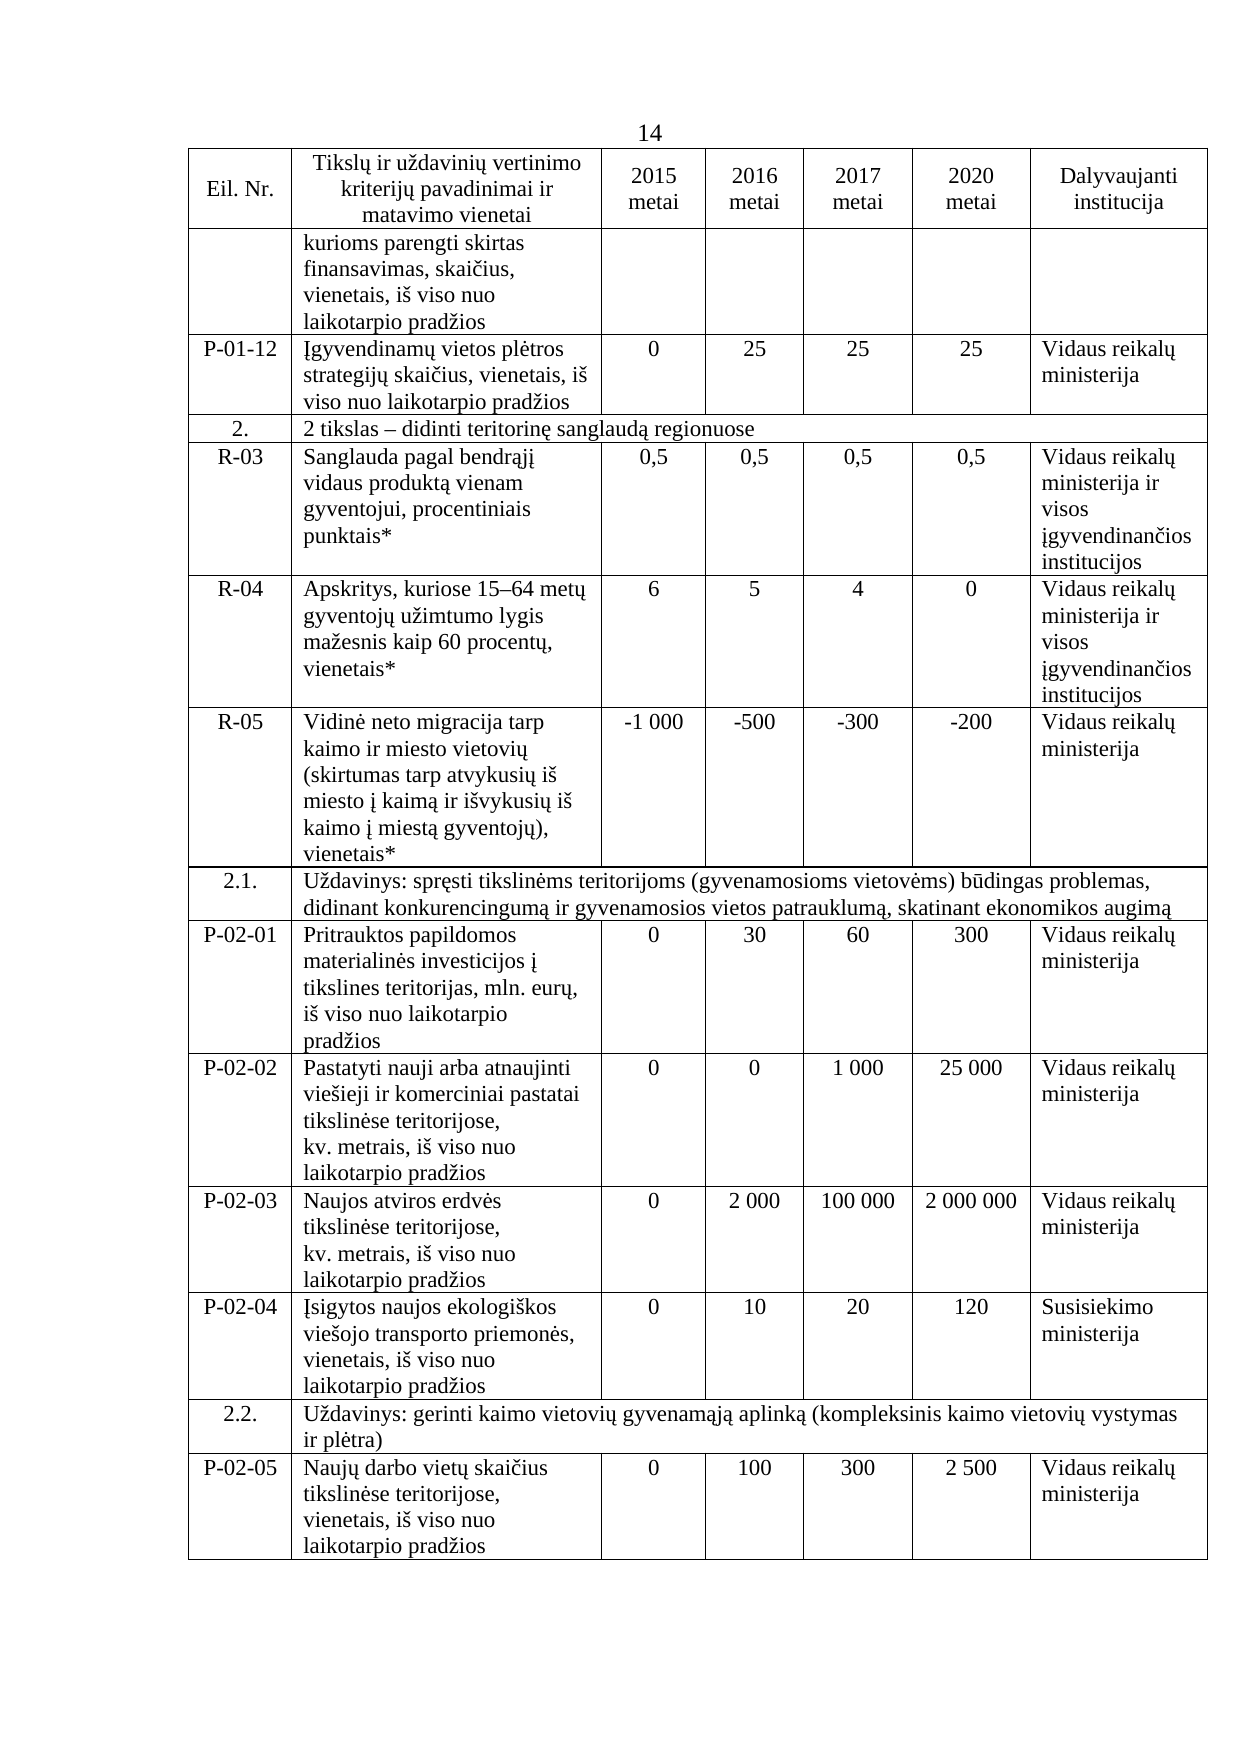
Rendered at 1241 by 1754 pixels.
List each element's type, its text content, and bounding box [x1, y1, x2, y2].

table_cell [1031, 229, 1207, 334]
table_cell 10 [706, 1293, 803, 1399]
table_cell [804, 229, 912, 334]
table_cell 0 [913, 576, 1030, 707]
table_cell 1 000 [804, 1054, 912, 1186]
table_cell 2 000 000 [913, 1187, 1030, 1292]
table_cell 25 [804, 335, 912, 414]
table_cell Vidaus reikalų ministerija [1031, 1454, 1207, 1559]
table_cell 25 000 [913, 1054, 1030, 1186]
table_cell kurioms parengti skirtas finansavimas, skaičius, vienetais, iš viso nuo laikotarpio pradžios [292, 229, 601, 334]
table_cell 0 [602, 1054, 705, 1186]
table_cell [189, 229, 291, 334]
table_cell -200 [913, 708, 1030, 866]
table_cell 300 [804, 1454, 912, 1559]
table_cell 2.1. [189, 868, 291, 920]
table_cell 2 tikslas – didinti teritorinę sanglaudą regionuose [292, 415, 1207, 442]
table_cell -300 [804, 708, 912, 866]
table_cell 300 [913, 921, 1030, 1053]
table_cell 6 [602, 576, 705, 707]
table_header 2020 metai [913, 149, 1030, 228]
table_cell 0,5 [706, 443, 803, 574]
table_cell 5 [706, 576, 803, 707]
table_cell 0 [602, 921, 705, 1053]
table_header 2017 metai [804, 149, 912, 228]
table_cell P-02-05 [189, 1454, 291, 1559]
table_cell 20 [804, 1293, 912, 1399]
table_cell Pritrauktos papildomos materialinės investicijos į tikslines teritorijas, mln. eurų, iš viso nuo laikotarpio pradžios [292, 921, 601, 1053]
table_cell 25 [706, 335, 803, 414]
table_cell 25 [913, 335, 1030, 414]
table_cell [913, 229, 1030, 334]
table_cell 0,5 [602, 443, 705, 574]
table_cell 0 [602, 1454, 705, 1559]
table_cell Vidaus reikalų ministerija [1031, 1187, 1207, 1292]
table_cell 2. [189, 415, 291, 442]
table_cell R-04 [189, 576, 291, 707]
table_cell P-02-01 [189, 921, 291, 1053]
table_cell 2.2. [189, 1400, 291, 1452]
table_header 2015 metai [602, 149, 705, 228]
table_cell 4 [804, 576, 912, 707]
table_cell Naujų darbo vietų skaičius tikslinėse teritorijose, vienetais, iš viso nuo laikotarpio pradžios [292, 1454, 601, 1559]
table_cell 60 [804, 921, 912, 1053]
table_cell Vidaus reikalų ministerija [1031, 708, 1207, 866]
table_cell 100 000 [804, 1187, 912, 1292]
table_cell [602, 229, 705, 334]
table_cell Vidaus reikalų ministerija [1031, 335, 1207, 414]
table_cell 0,5 [804, 443, 912, 574]
table_cell Susisiekimo ministerija [1031, 1293, 1207, 1399]
table_cell -1 000 [602, 708, 705, 866]
table_cell 0 [706, 1054, 803, 1186]
table_cell Vidaus reikalų ministerija [1031, 921, 1207, 1053]
table_cell R-05 [189, 708, 291, 866]
table_header Tikslų ir uždavinių vertinimo kriterijų pavadinimai ir matavimo vienetai [292, 149, 601, 228]
table_cell P-02-04 [189, 1293, 291, 1399]
table_cell Naujos atviros erdvės tikslinėse teritorijose, kv. metrais, iš viso nuo laikotarpio pradžios [292, 1187, 601, 1292]
table_cell Įgyvendinamų vietos plėtros strategijų skaičius, vienetais, iš viso nuo laikotarpio pradžios [292, 335, 601, 414]
table_cell 30 [706, 921, 803, 1053]
table_cell 0 [602, 335, 705, 414]
table_cell P-02-03 [189, 1187, 291, 1292]
table_cell Uždavinys: gerinti kaimo vietovių gyvenamąją aplinką (kompleksinis kaimo vietovių vystymas ir plėtra) [292, 1400, 1207, 1452]
table_cell 0 [602, 1293, 705, 1399]
table_header Eil. Nr. [189, 149, 291, 228]
table_cell Uždavinys: spręsti tikslinėms teritorijoms (gyvenamosioms vietovėms) būdingas problemas, didinant konkurencingumą ir gyvenamosios vietos patrauklumą, skatinant ekonomikos augimą [292, 868, 1207, 920]
table_cell Pastatyti nauji arba atnaujinti viešieji ir komerciniai pastatai tikslinėse teritorijose, kv. metrais, iš viso nuo laikotarpio pradžios [292, 1054, 601, 1186]
table_cell Apskritys, kuriose 15–64 metų gyventojų užimtumo lygis mažesnis kaip 60 procentų, vienetais* [292, 576, 601, 707]
table_cell Įsigytos naujos ekologiškos viešojo transporto priemonės, vienetais, iš viso nuo laikotarpio pradžios [292, 1293, 601, 1399]
table_cell P-01-12 [189, 335, 291, 414]
table_cell 2 000 [706, 1187, 803, 1292]
table_cell 100 [706, 1454, 803, 1559]
table_cell Vidaus reikalų ministerija ir visos įgyvendinančios institucijos [1031, 576, 1207, 707]
table_cell 0,5 [913, 443, 1030, 574]
table_cell 0 [602, 1187, 705, 1292]
table_cell Vidinė neto migracija tarp kaimo ir miesto vietovių (skirtumas tarp atvykusių iš miesto į kaimą ir išvykusių iš kaimo į miestą gyventojų), vienetais* [292, 708, 601, 866]
table_header Dalyvaujanti institucija [1031, 149, 1207, 228]
table_cell R-03 [189, 443, 291, 574]
table_cell Sanglauda pagal bendrąjį vidaus produktą vienam gyventojui, procentiniais punktais* [292, 443, 601, 574]
table_cell Vidaus reikalų ministerija [1031, 1054, 1207, 1186]
table_cell Vidaus reikalų ministerija ir visos įgyvendinančios institucijos [1031, 443, 1207, 574]
table_cell P-02-02 [189, 1054, 291, 1186]
table_header 2016 metai [706, 149, 803, 228]
table_cell 120 [913, 1293, 1030, 1399]
table_cell [706, 229, 803, 334]
table_cell -500 [706, 708, 803, 866]
table_cell 2 500 [913, 1454, 1030, 1559]
